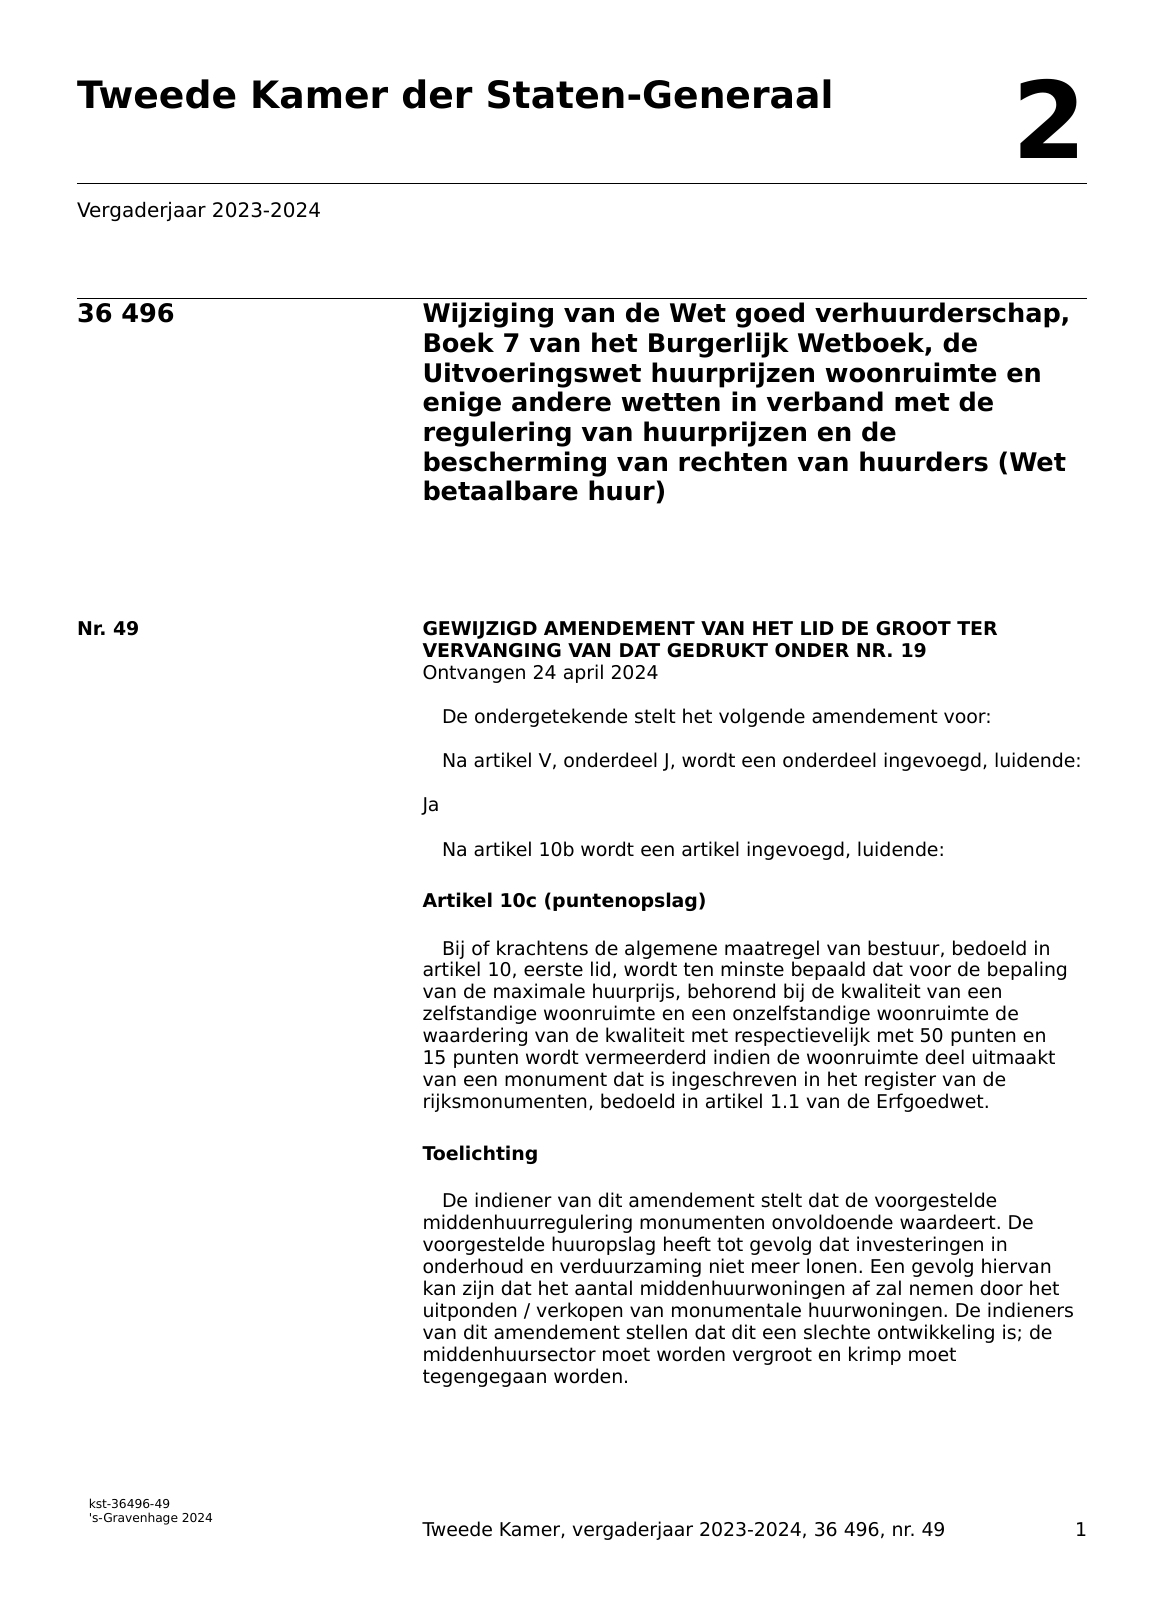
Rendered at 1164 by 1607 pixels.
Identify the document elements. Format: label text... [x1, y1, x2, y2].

text Ja [422, 794, 1087, 816]
text Ontvangen 24 april 2024 [422, 662, 1087, 684]
subtitle Artikel 10c (puntenopslag) [422, 890, 1087, 912]
subtitle Nr. 49 GEWIJZIGD AMENDEMENT VAN HET LID DE GROOT TER VERVANGING VAN DAT GEDRUKT ONDER NR. 19 [77, 618, 1087, 662]
table_header 2 [886, 59, 1087, 183]
text Na artikel V, onderdeel J, wordt een onderdeel ingevoegd, luidende: [422, 750, 1087, 772]
text De indiener van dit amendement stelt dat de voorgestelde middenhuurregulering monumenten onvoldoende waardeert. De voorgestelde huuropslag heeft tot gevolg dat investeringen in onderhoud en verduurzaming niet meer lonen. Een gevolg hiervan kan zijn dat het aantal middenhuurwoningen af zal nemen door het uitponden / verkopen van monumentale huurwoningen. De indieners van dit amendement stellen dat dit een slechte ontwikkeling is; de middenhuursector moet worden vergroot en krimp moet tegengegaan worden. [422, 1190, 1087, 1388]
text kst-36496-49 [88, 1497, 323, 1511]
table_cell Vergaderjaar 2023-2024 [77, 184, 1087, 298]
subtitle 36 496 Wijziging van de Wet goed verhuurderschap, Boek 7 van het Burgerlijk Wetboek, de Uitvoeringswet huurprijzen woonruimte en enige andere wetten in verband met de regulering van huurprijzen en de bescherming van rechten van huurders (Wet betaalbare huur) [77, 299, 1087, 507]
text Na artikel 10b wordt een artikel ingevoegd, luidende: [422, 838, 1087, 860]
text 's-Gravenhage 2024 [88, 1511, 323, 1525]
subtitle Toelichting [422, 1143, 1087, 1165]
text De ondergetekende stelt het volgende amendement voor: [422, 706, 1087, 728]
table_header Tweede Kamer der Staten-Generaal [77, 59, 886, 183]
text Bij of krachtens de algemene maatregel van bestuur, bedoeld in artikel 10, eerste lid, wordt ten minste bepaald dat voor de bepaling van de maximale huurprijs, behorend bij de kwaliteit van een zelfstandige woonruimte en een onzelfstandige woonruimte de waardering van de kwaliteit met respectievelijk met 50 punten en 15 punten wordt vermeerderd indien de woonruimte deel uitmaakt van een monument dat is ingeschreven in het register van de rijksmonumenten, bedoeld in artikel 1.1 van de Erfgoedwet. [422, 937, 1087, 1113]
